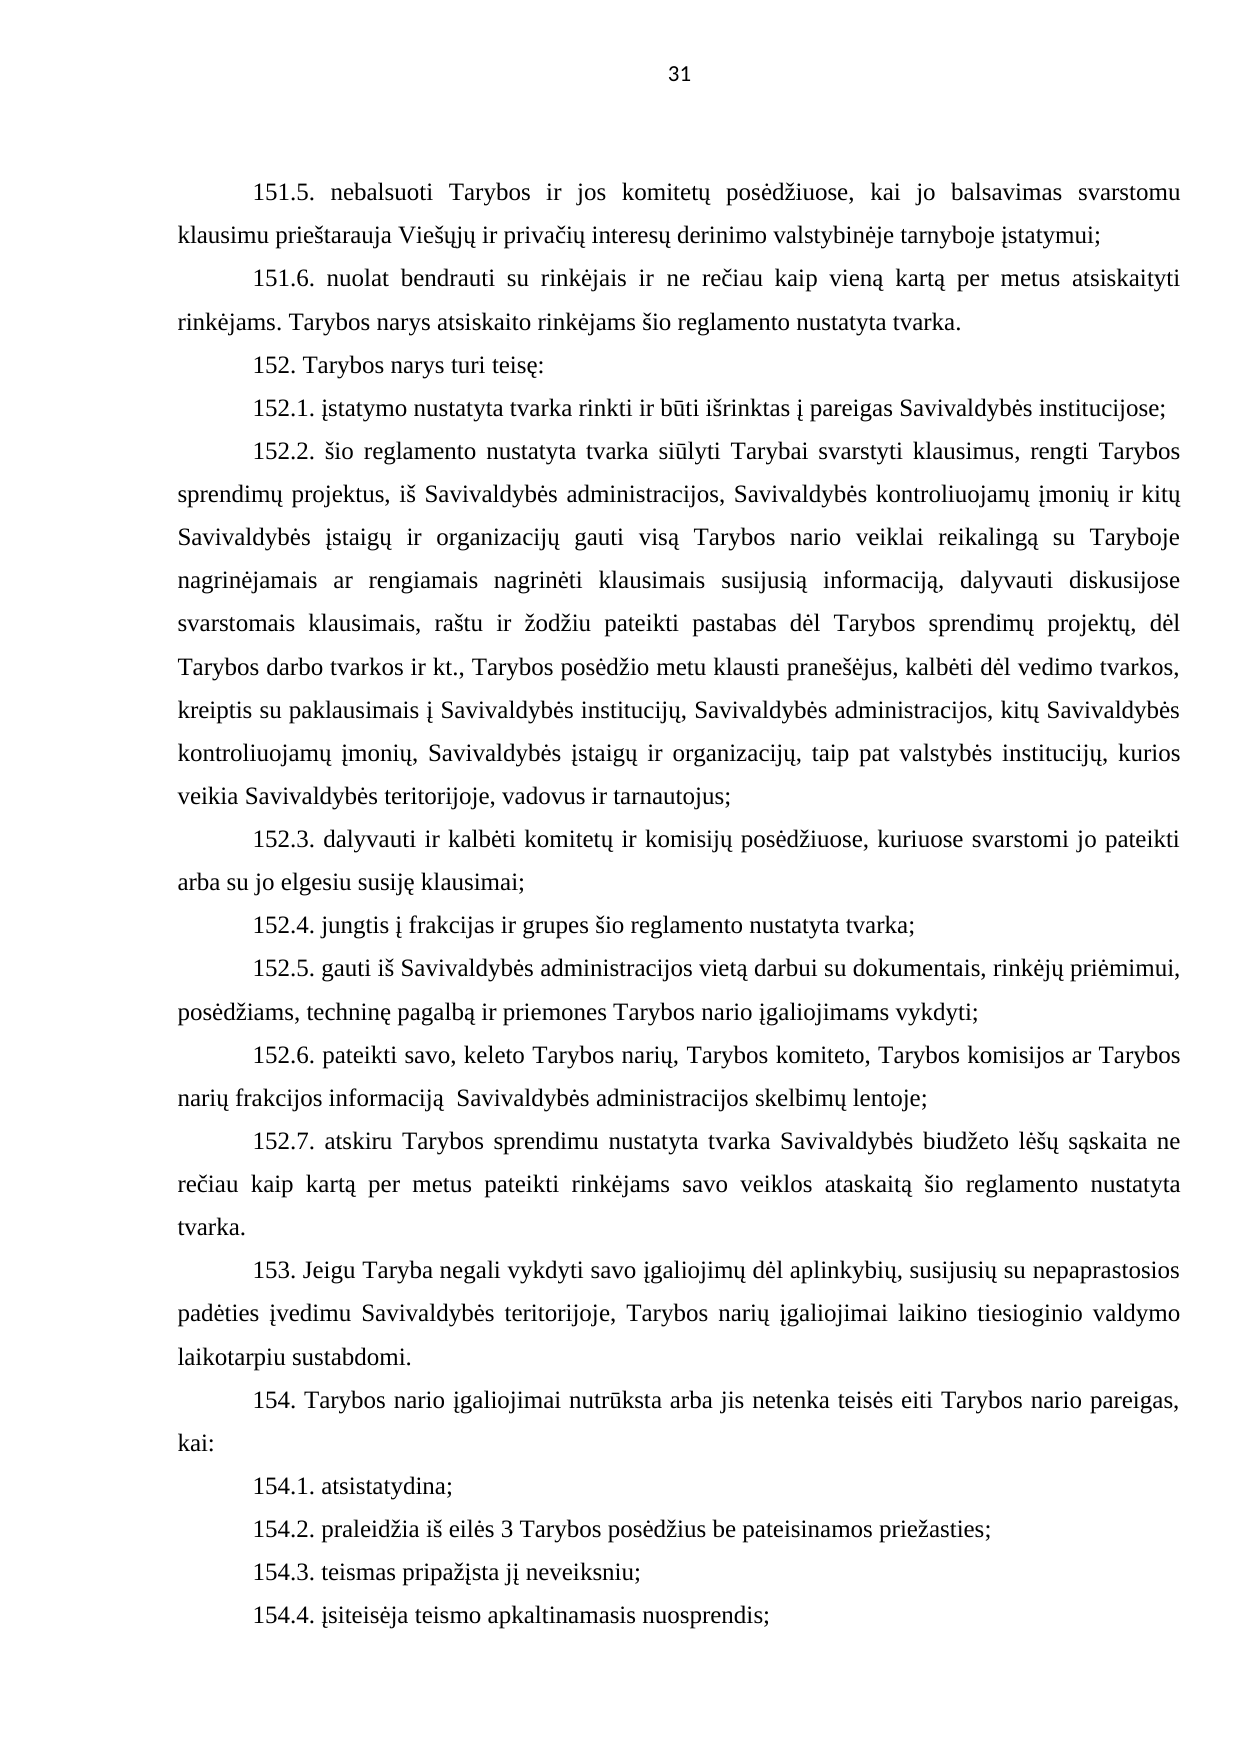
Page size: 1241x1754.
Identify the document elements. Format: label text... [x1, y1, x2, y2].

text 152. Tarybos narys turi teisę: [177, 350, 1181, 378]
text 152.1. įstatymo nustatyta tvarka rinkti ir būti išrinktas į pareigas Savivaldybės institucijose; [177, 393, 1181, 422]
text 152.5. gauti iš Savivaldybės administracijos vietą darbui su dokumentais, rinkėjų priėmimui, posėdžiams, techninę pagalbą ir priemones Tarybos nario įgaliojimams vykdyti; [177, 953, 1181, 1025]
text 151.5. nebalsuoti Tarybos ir jos komitetų posėdžiuose, kai jo balsavimas svarstomu klausimu prieštarauja Viešųjų ir privačių interesų derinimo valstybinėje tarnyboje įstatymui; [177, 177, 1181, 249]
text 154.3. teismas pripažįsta jį neveiksniu; [177, 1557, 1181, 1586]
text 154. Tarybos nario įgaliojimai nutrūksta arba jis netenka teisės eiti Tarybos nario pareigas, kai: [177, 1385, 1181, 1457]
text 152.4. jungtis į frakcijas ir grupes šio reglamento nustatyta tvarka; [177, 910, 1181, 939]
text 152.2. šio reglamento nustatyta tvarka siūlyti Tarybai svarstyti klausimus, rengti Tarybos sprendimų projektus, iš Savivaldybės administracijos, Savivaldybės kontroliuojamų įmonių ir kitų Savivaldybės įstaigų ir organizacijų gauti visą Tarybos nario veiklai reikalingą su Taryboje nagrinėjamais ar rengiamais nagrinėti klausimais susijusią informaciją, dalyvauti diskusijose svarstomais klausimais, raštu ir žodžiu pateikti pastabas dėl Tarybos sprendimų projektų, dėl Tarybos darbo tvarkos ir kt., Tarybos posėdžio metu klausti pranešėjus, kalbėti dėl vedimo tvarkos, kreiptis su paklausimais į Savivaldybės institucijų, Savivaldybės administracijos, kitų Savivaldybės kontroliuojamų įmonių, Savivaldybės įstaigų ir organizacijų, taip pat valstybės institucijų, kurios veikia Savivaldybės teritorijoje, vadovus ir tarnautojus; [177, 436, 1181, 810]
text 152.3. dalyvauti ir kalbėti komitetų ir komisijų posėdžiuose, kuriuose svarstomi jo pateikti arba su jo elgesiu susiję klausimai; [177, 824, 1181, 896]
text 154.1. atsistatydina; [177, 1471, 1181, 1500]
text 152.7. atskiru Tarybos sprendimu nustatyta tvarka Savivaldybės biudžeto lėšų sąskaita ne rečiau kaip kartą per metus pateikti rinkėjams savo veiklos ataskaitą šio reglamento nustatyta tvarka. [177, 1126, 1181, 1241]
text 154.4. įsiteisėja teismo apkaltinamasis nuosprendis; [177, 1600, 1181, 1629]
text 152.6. pateikti savo, keleto Tarybos narių, Tarybos komiteto, Tarybos komisijos ar Tarybos narių frakcijos informaciją Savivaldybės administracijos skelbimų lentoje; [177, 1040, 1181, 1112]
text 153. Jeigu Taryba negali vykdyti savo įgaliojimų dėl aplinkybių, susijusių su nepaprastosios padėties įvedimu Savivaldybės teritorijoje, Tarybos narių įgaliojimai laikino tiesioginio valdymo laikotarpiu sustabdomi. [177, 1255, 1181, 1370]
text 154.2. praleidžia iš eilės 3 Tarybos posėdžius be pateisinamos priežasties; [177, 1514, 1181, 1543]
text 151.6. nuolat bendrauti su rinkėjais ir ne rečiau kaip vieną kartą per metus atsiskaityti rinkėjams. Tarybos narys atsiskaito rinkėjams šio reglamento nustatyta tvarka. [177, 263, 1181, 335]
